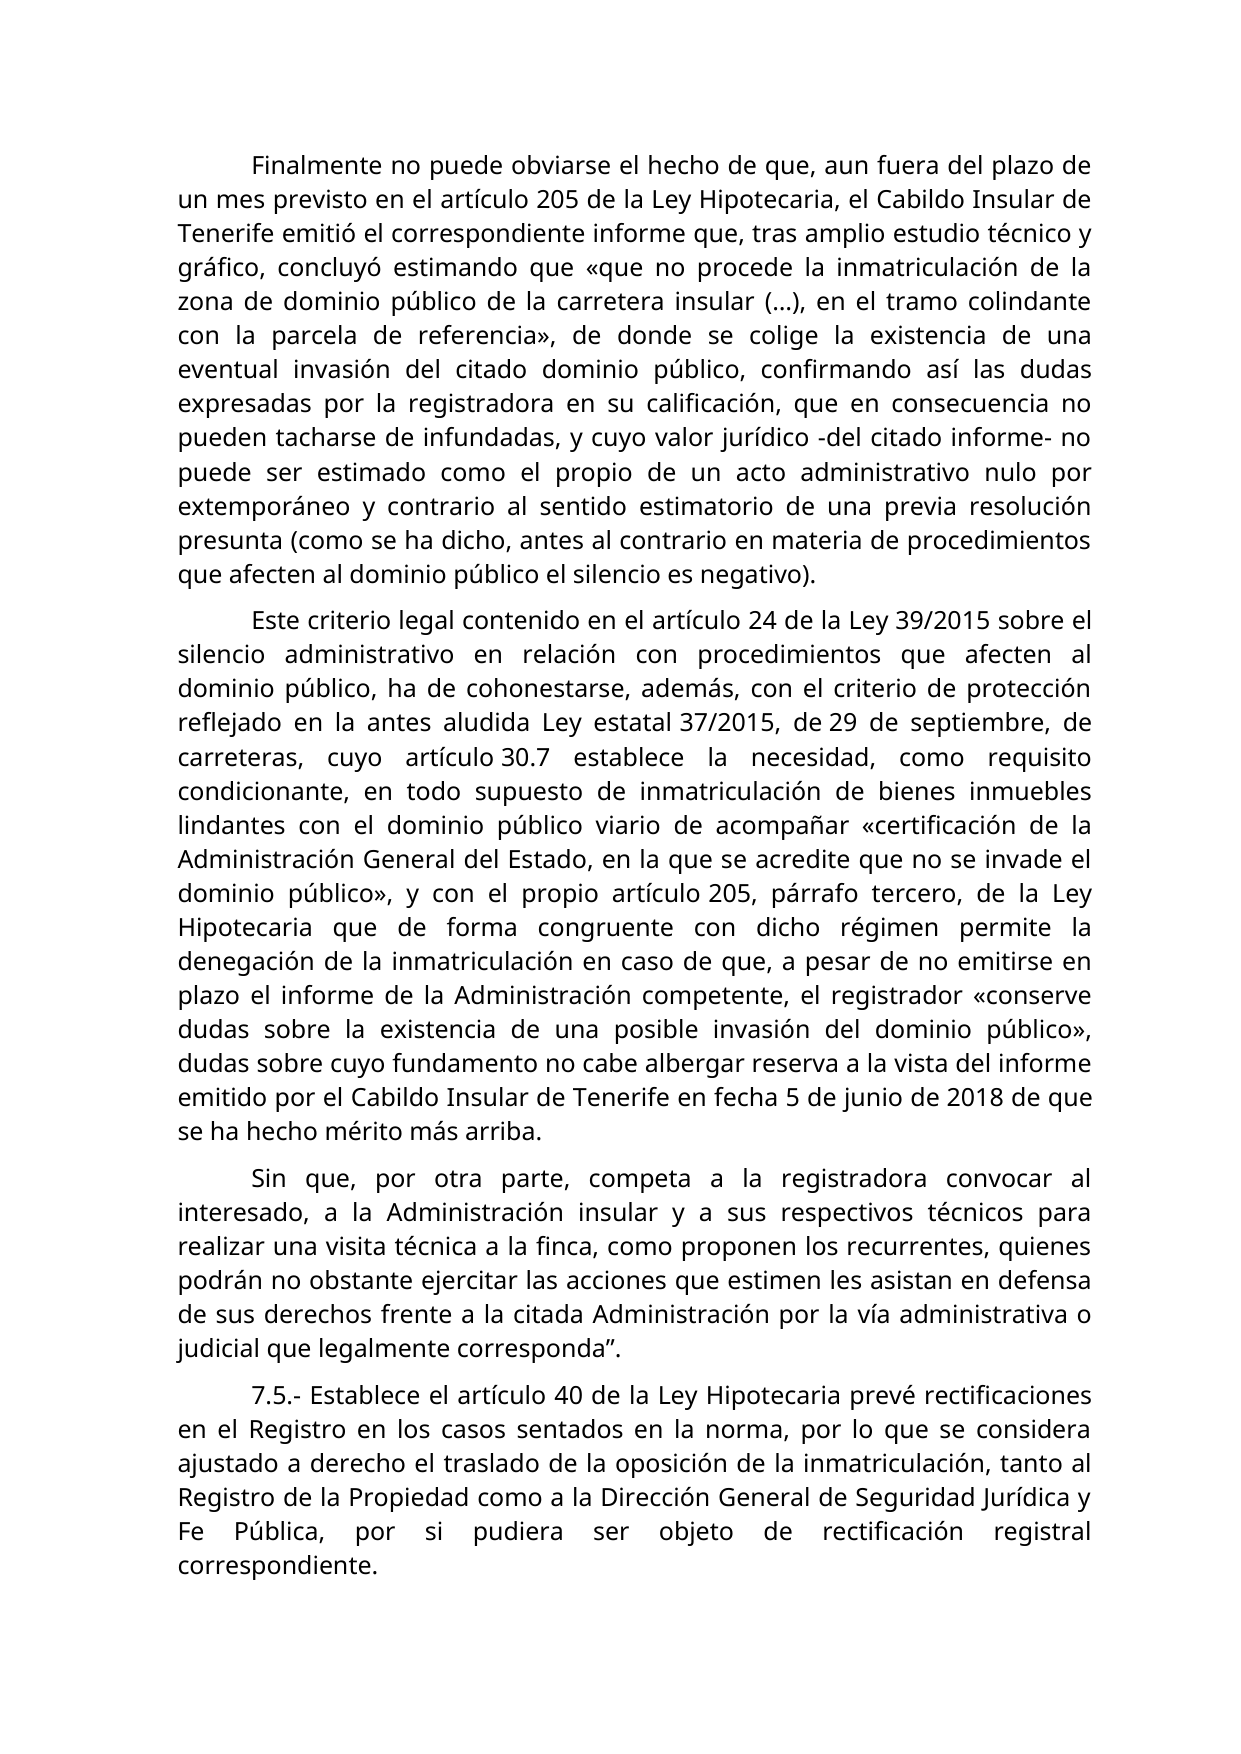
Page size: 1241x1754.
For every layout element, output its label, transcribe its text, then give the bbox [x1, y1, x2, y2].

text 7.5.- Establece el artículo 40 de la Ley Hipotecaria prevé rectificaciones en el Registro en los casos sentados en la norma, por lo que se considera ajustado a derecho el traslado de la oposición de la inmatriculación, tanto al Registro de la Propiedad como a la Dirección General de Seguridad Jurídica y Fe Pública, por si pudiera ser objeto de rectificación registral correspondiente. [177, 1377, 1093, 1582]
text Sin que, por otra parte, competa a la registradora convocar al interesado, a la Administración insular y a sus respectivos técnicos para realizar una visita técnica a la finca, como proponen los recurrentes, quienes podrán no obstante ejercitar las acciones que estimen les asistan en defensa de sus derechos frente a la citada Administración por la vía administrativa o judicial que legalmente corresponda”. [177, 1160, 1093, 1365]
text Este criterio legal contenido en el artículo 24 de la Ley 39/2015 sobre el silencio administrativo en relación con procedimientos que afecten al dominio público, ha de cohonestarse, además, con el criterio de protección reflejado en la antes aludida Ley estatal 37/2015, de 29 de septiembre, de carreteras, cuyo artículo 30.7 establece la necesidad, como requisito condicionante, en todo supuesto de inmatriculación de bienes inmuebles lindantes con el dominio público viario de acompañar «certificación de la Administración General del Estado, en la que se acredite que no se invade el dominio público», y con el propio artículo 205, párrafo tercero, de la Ley Hipotecaria que de forma congruente con dicho régimen permite la denegación de la inmatriculación en caso de que, a pesar de no emitirse en plazo el informe de la Administración competente, el registrador «conserve dudas sobre la existencia de una posible invasión del dominio público», dudas sobre cuyo fundamento no cabe albergar reserva a la vista del informe emitido por el Cabildo Insular de Tenerife en fecha 5 de junio de 2018 de que se ha hecho mérito más arriba. [177, 603, 1093, 1148]
text Finalmente no puede obviarse el hecho de que, aun fuera del plazo de un mes previsto en el artículo 205 de la Ley Hipotecaria, el Cabildo Insular de Tenerife emitió el correspondiente informe que, tras amplio estudio técnico y gráfico, concluyó estimando que «que no procede la inmatriculación de la zona de dominio público de la carretera insular (…), en el tramo colindante con la parcela de referencia», de donde se colige la existencia de una eventual invasión del citado dominio público, confirmando así las dudas expresadas por la registradora en su calificación, que en consecuencia no pueden tacharse de infundadas, y cuyo valor jurídico -del citado informe- no puede ser estimado como el propio de un acto administrativo nulo por extemporáneo y contrario al sentido estimatorio de una previa resolución presunta (como se ha dicho, antes al contrario en materia de procedimientos que afecten al dominio público el silencio es negativo). [177, 148, 1093, 590]
